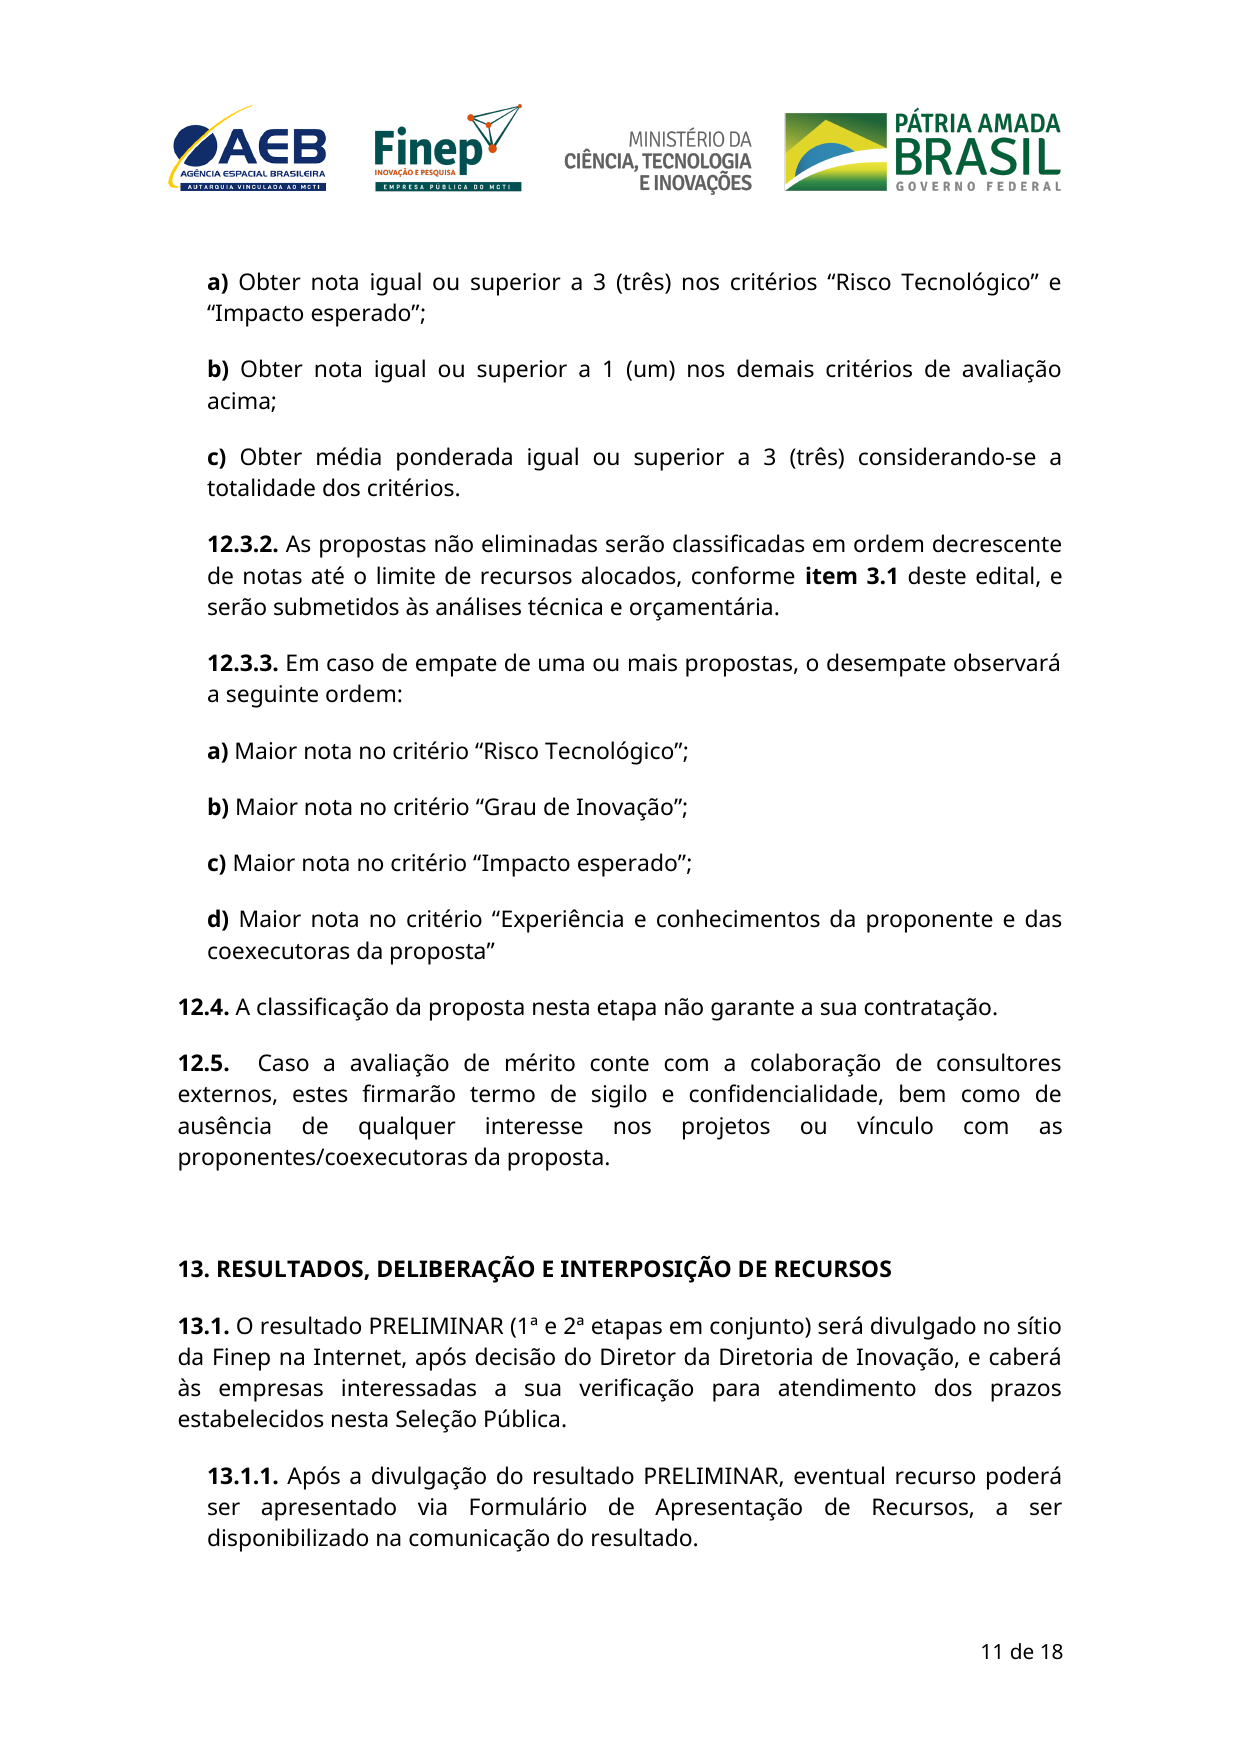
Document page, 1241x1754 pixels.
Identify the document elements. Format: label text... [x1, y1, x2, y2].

text 12.3.2. As propostas não eliminadas serão classificadas em ordem decrescente de notas até o limite de recursos alocados, conforme item 3.1 deste edital, e serão submetidos às análises técnica e orçamentária. [207, 528, 1063, 622]
text 12.3.3. Em caso de empate de uma ou mais propostas, o desempate observará a seguinte ordem: [207, 647, 1063, 709]
text c) Maior nota no critério “Impacto esperado”; [207, 847, 1063, 878]
text a) Obter nota igual ou superior a 3 (três) nos critérios “Risco Tecnológico” e “Impacto esperado”; [207, 266, 1063, 328]
text 13.1.1. Após a divulgação do resultado PRELIMINAR, eventual recurso poderá ser apresentado via Formulário de Apresentação de Recursos, a ser disponibilizado na comunicação do resultado. [207, 1459, 1063, 1553]
text 12.4. A classificação da proposta nesta etapa não garante a sua contratação. [177, 991, 1063, 1022]
text c) Obter média ponderada igual ou superior a 3 (três) considerando-se a totalidade dos critérios. [207, 441, 1063, 503]
text d) Maior nota no critério “Experiência e conhecimentos da proponente e das coexecutoras da proposta” [207, 903, 1063, 966]
text b) Obter nota igual ou superior a 1 (um) nos demais critérios de avaliação acima; [207, 353, 1063, 416]
text b) Maior nota no critério “Grau de Inovação”; [207, 791, 1063, 822]
text 13. RESULTADOS, DELIBERAÇÃO E INTERPOSIÇÃO DE RECURSOS [177, 1253, 1063, 1284]
text a) Maior nota no critério “Risco Tecnológico”; [207, 734, 1063, 766]
text 12.5. Caso a avaliação de mérito conte com a colaboração de consultores externos, estes firmarão termo de sigilo e confidencialidade, bem como de ausência de qualquer interesse nos projetos ou vínculo com as proponentes/coexecutoras da proposta. [177, 1047, 1063, 1172]
text 13.1. O resultado PRELIMINAR (1ª e 2ª etapas em conjunto) será divulgado no sítio da Finep na Internet, após decisão do Diretor da Diretoria de Inovação, e caberá às empresas interessadas a sua verificação para atendimento dos prazos estabelecidos nesta Seleção Pública. [177, 1309, 1063, 1434]
